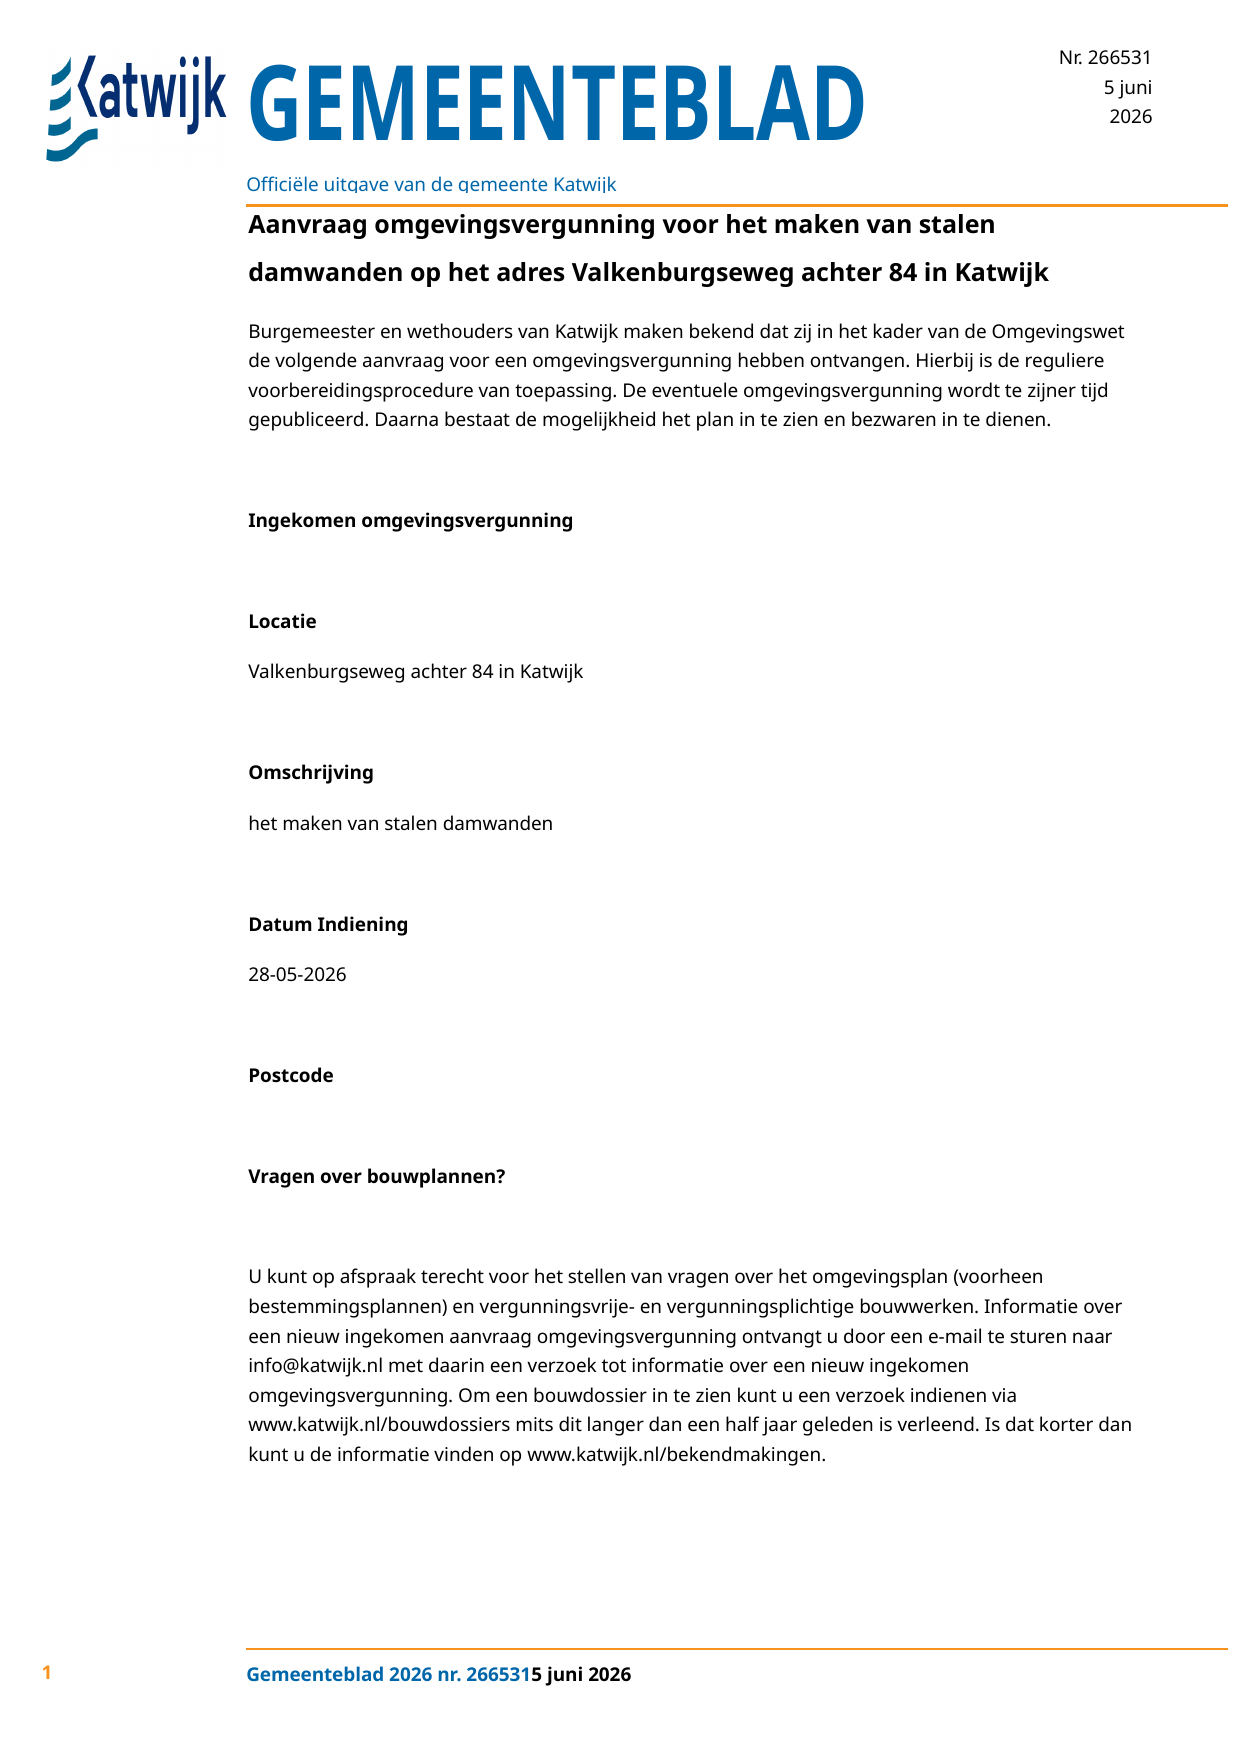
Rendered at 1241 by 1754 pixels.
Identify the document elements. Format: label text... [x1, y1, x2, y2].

text 28-05-2026 [248, 961, 1152, 987]
text Ingekomen omgevingsvergunning [248, 507, 1152, 533]
text Vragen over bouwplannen? [248, 1163, 1152, 1189]
picture [41, 47, 231, 172]
text Datum Indiening [248, 911, 1152, 937]
text het maken van stalen damwanden [248, 810, 1152, 836]
text Locatie [248, 608, 1152, 634]
text U kunt op afspraak terecht voor het stellen van vragen over het omgevingsplan (voorheen bestemmingsplannen) en vergunningsvrije- en vergunningsplichtige bouwwerken. Informatie over een nieuw ingekomen aanvraag omgevingsvergunning ontvangt u door een e-mail te sturen naar info@katwijk.nl met daarin een verzoek tot informatie over een nieuw ingekomen omgevingsvergunning. Om een bouwdossier in te zien kunt u een verzoek indienen via www.katwijk.nl/bouwdossiers mits dit langer dan een half jaar geleden is verleend. Is dat korter dan kunt u de informatie vinden op www.katwijk.nl/bekendmakingen. [248, 1264, 1152, 1467]
text Postcode [248, 1062, 1152, 1088]
text Omschrijving [248, 759, 1152, 785]
text Burgemeester en wethouders van Katwijk maken bekend dat zij in het kader van de Omgevingswet de volgende aanvraag voor een omgevingsvergunning hebben ontvangen. Hierbij is de reguliere voorbereidingsprocedure van toepassing. De eventuele omgevingsvergunning wordt te zijner tijd gepubliceerd. Daarna bestaat de mogelijkheid het plan in te zien en bezwaren in te dienen. [248, 318, 1152, 432]
text Valkenburgseweg achter 84 in Katwijk [248, 659, 1152, 684]
text Aanvraag omgevingsvergunning voor het maken van stalen damwanden op het adres Valkenburgseweg achter 84 in Katwijk [248, 207, 1152, 288]
